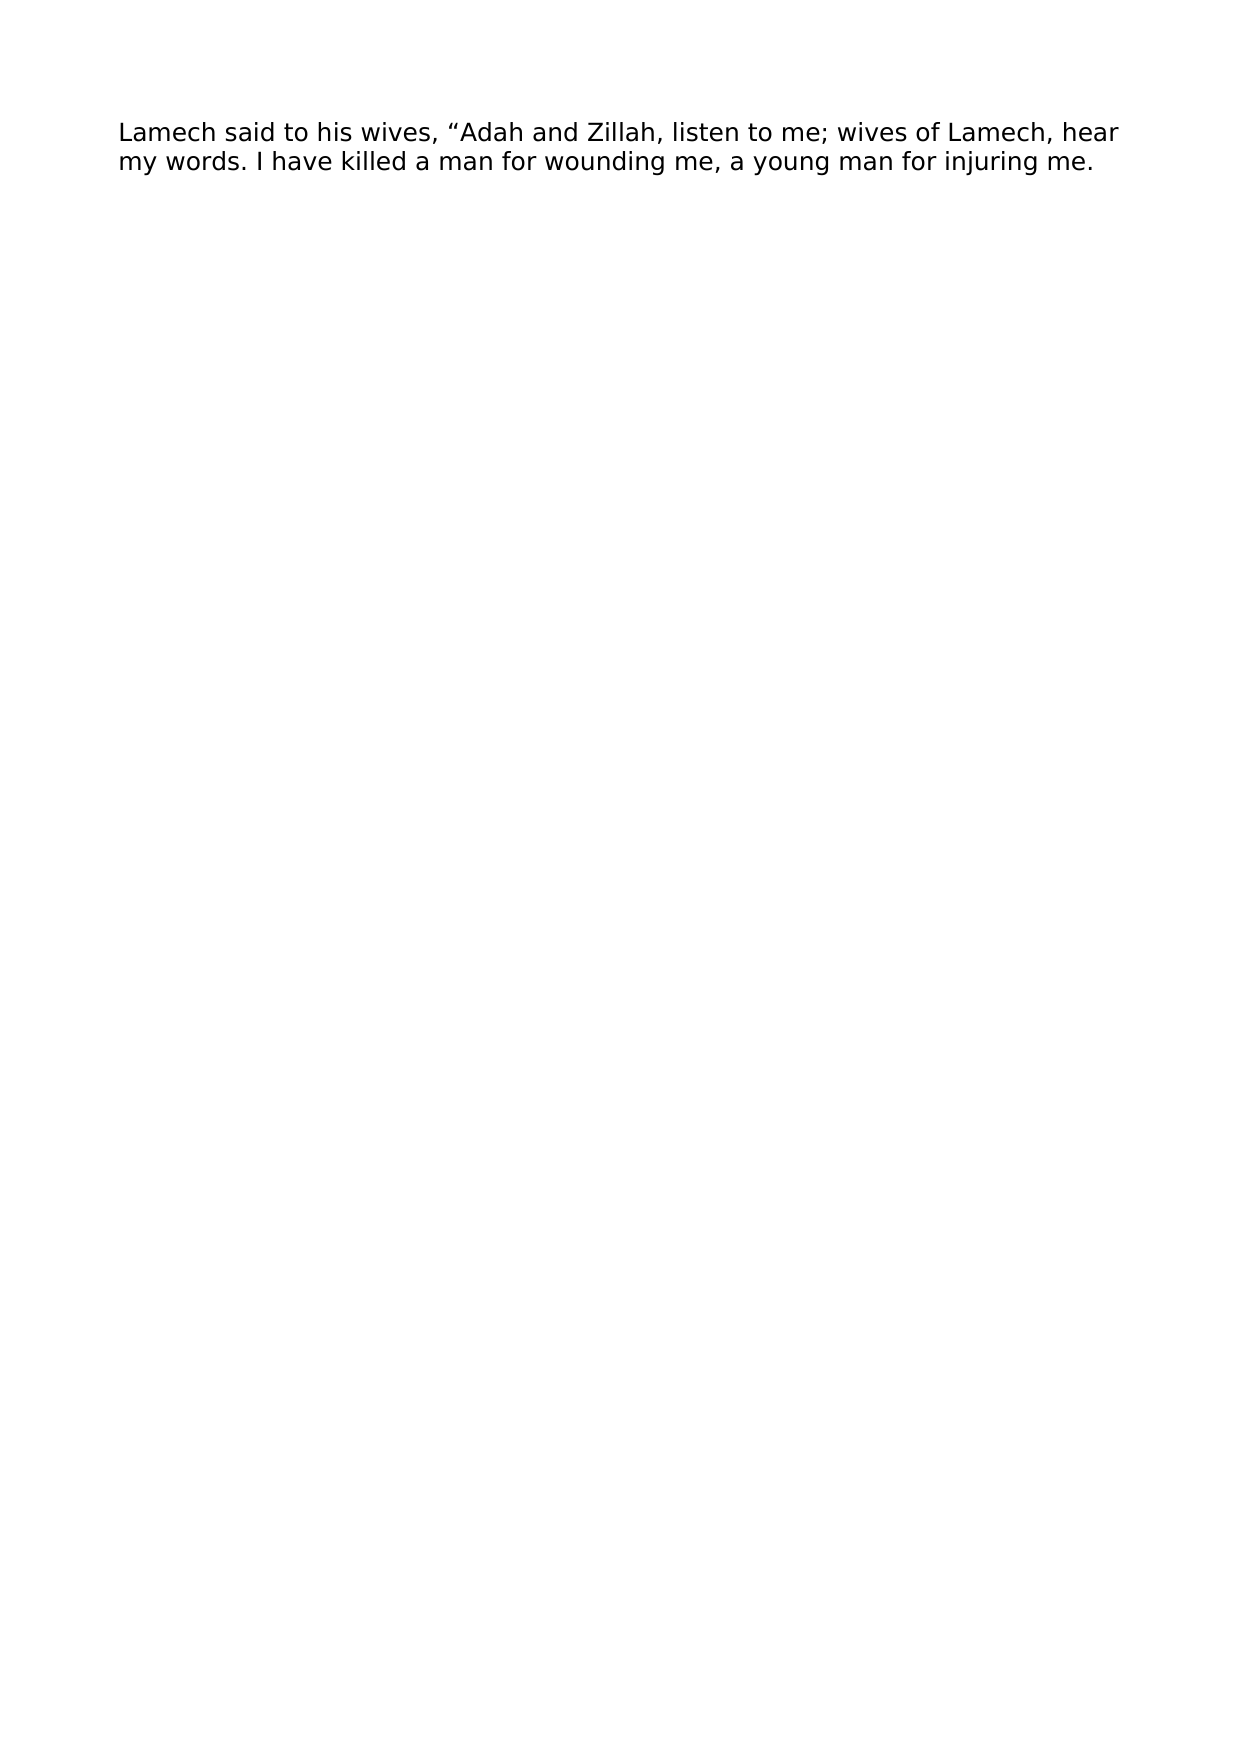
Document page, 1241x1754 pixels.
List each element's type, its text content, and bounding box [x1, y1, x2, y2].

text Lamech said to his wives, “Adah and Zillah, listen to me; wives of Lamech, hear my words. I have killed a man for wounding me, a young man for injuring me. [118, 118, 1122, 176]
